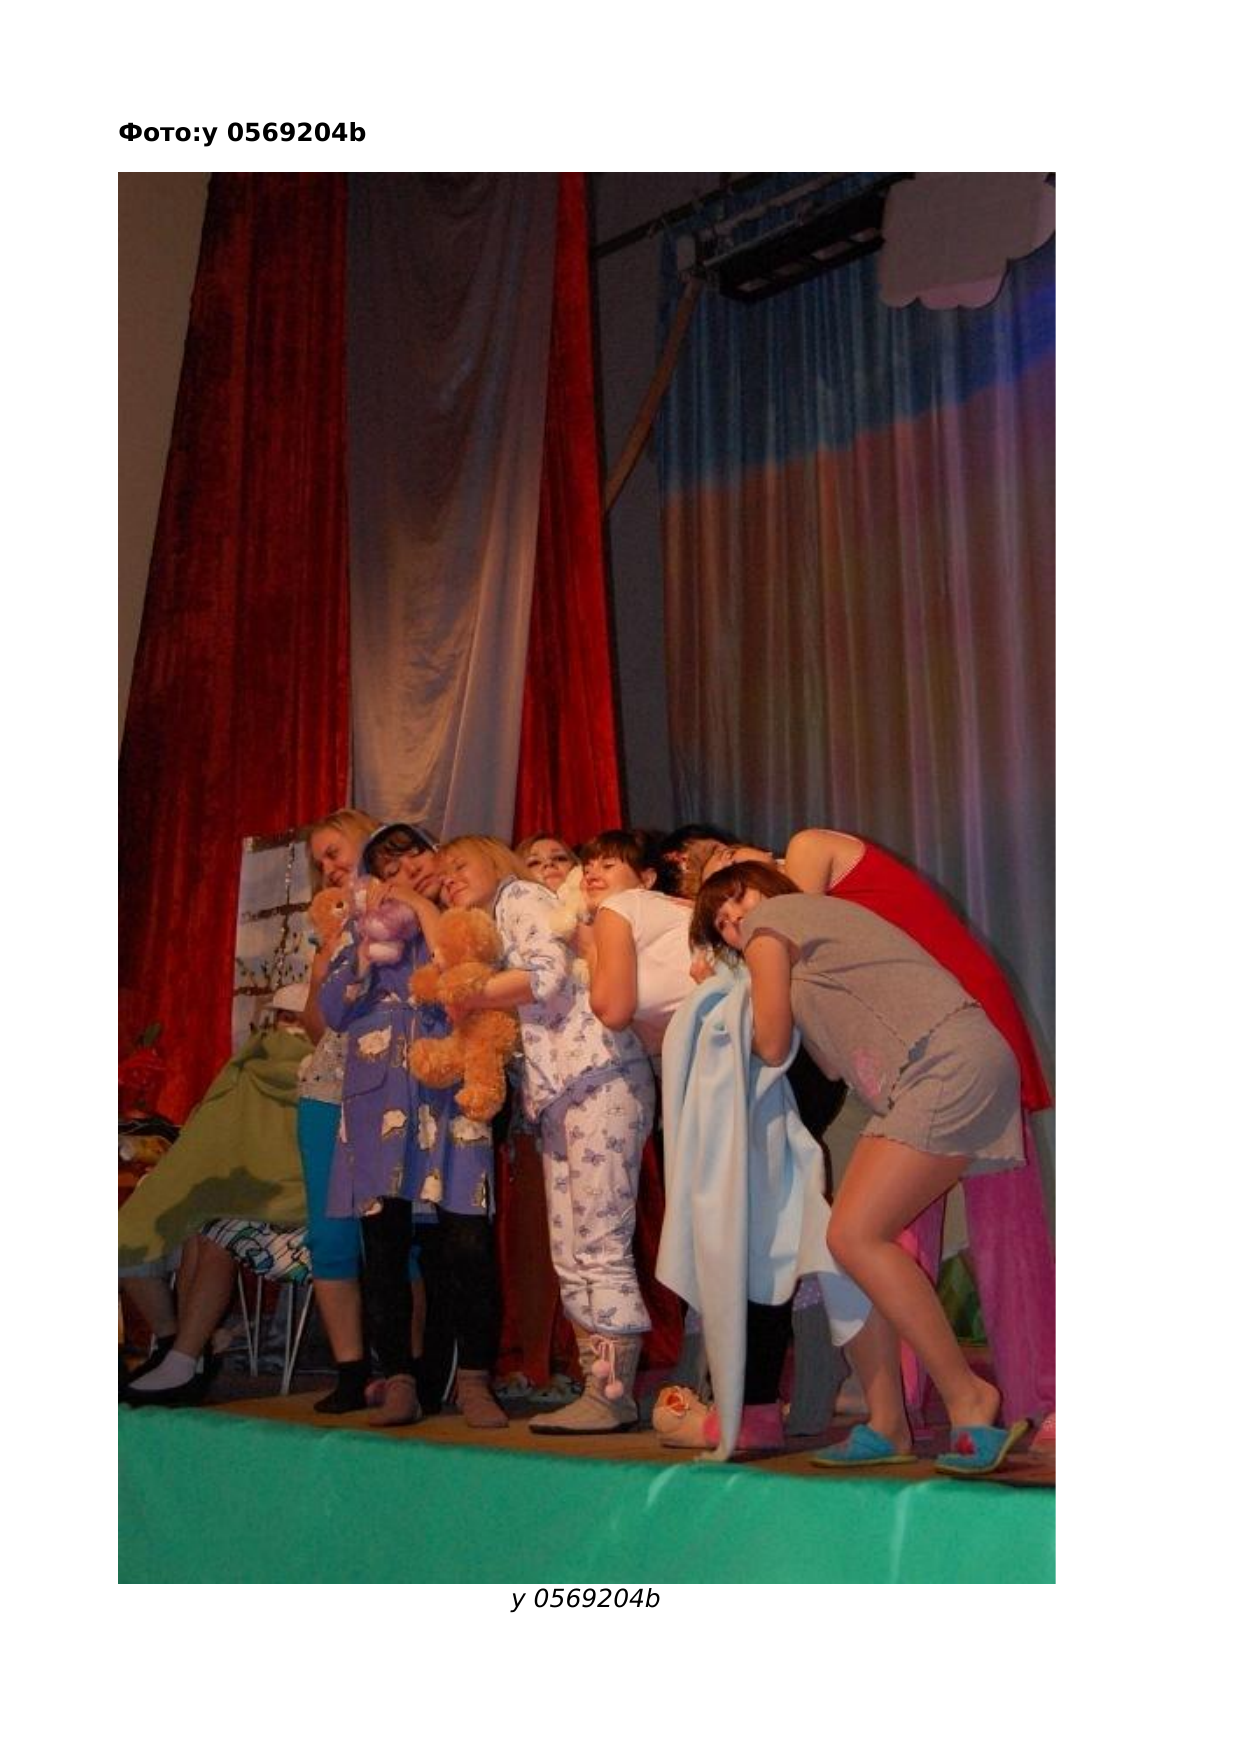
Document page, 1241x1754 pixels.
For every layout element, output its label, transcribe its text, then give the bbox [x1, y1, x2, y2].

text y 0569204b [118, 1584, 1056, 1613]
picture [118, 172, 1056, 1584]
subtitle Фото:y 0569204b [118, 118, 1122, 147]
